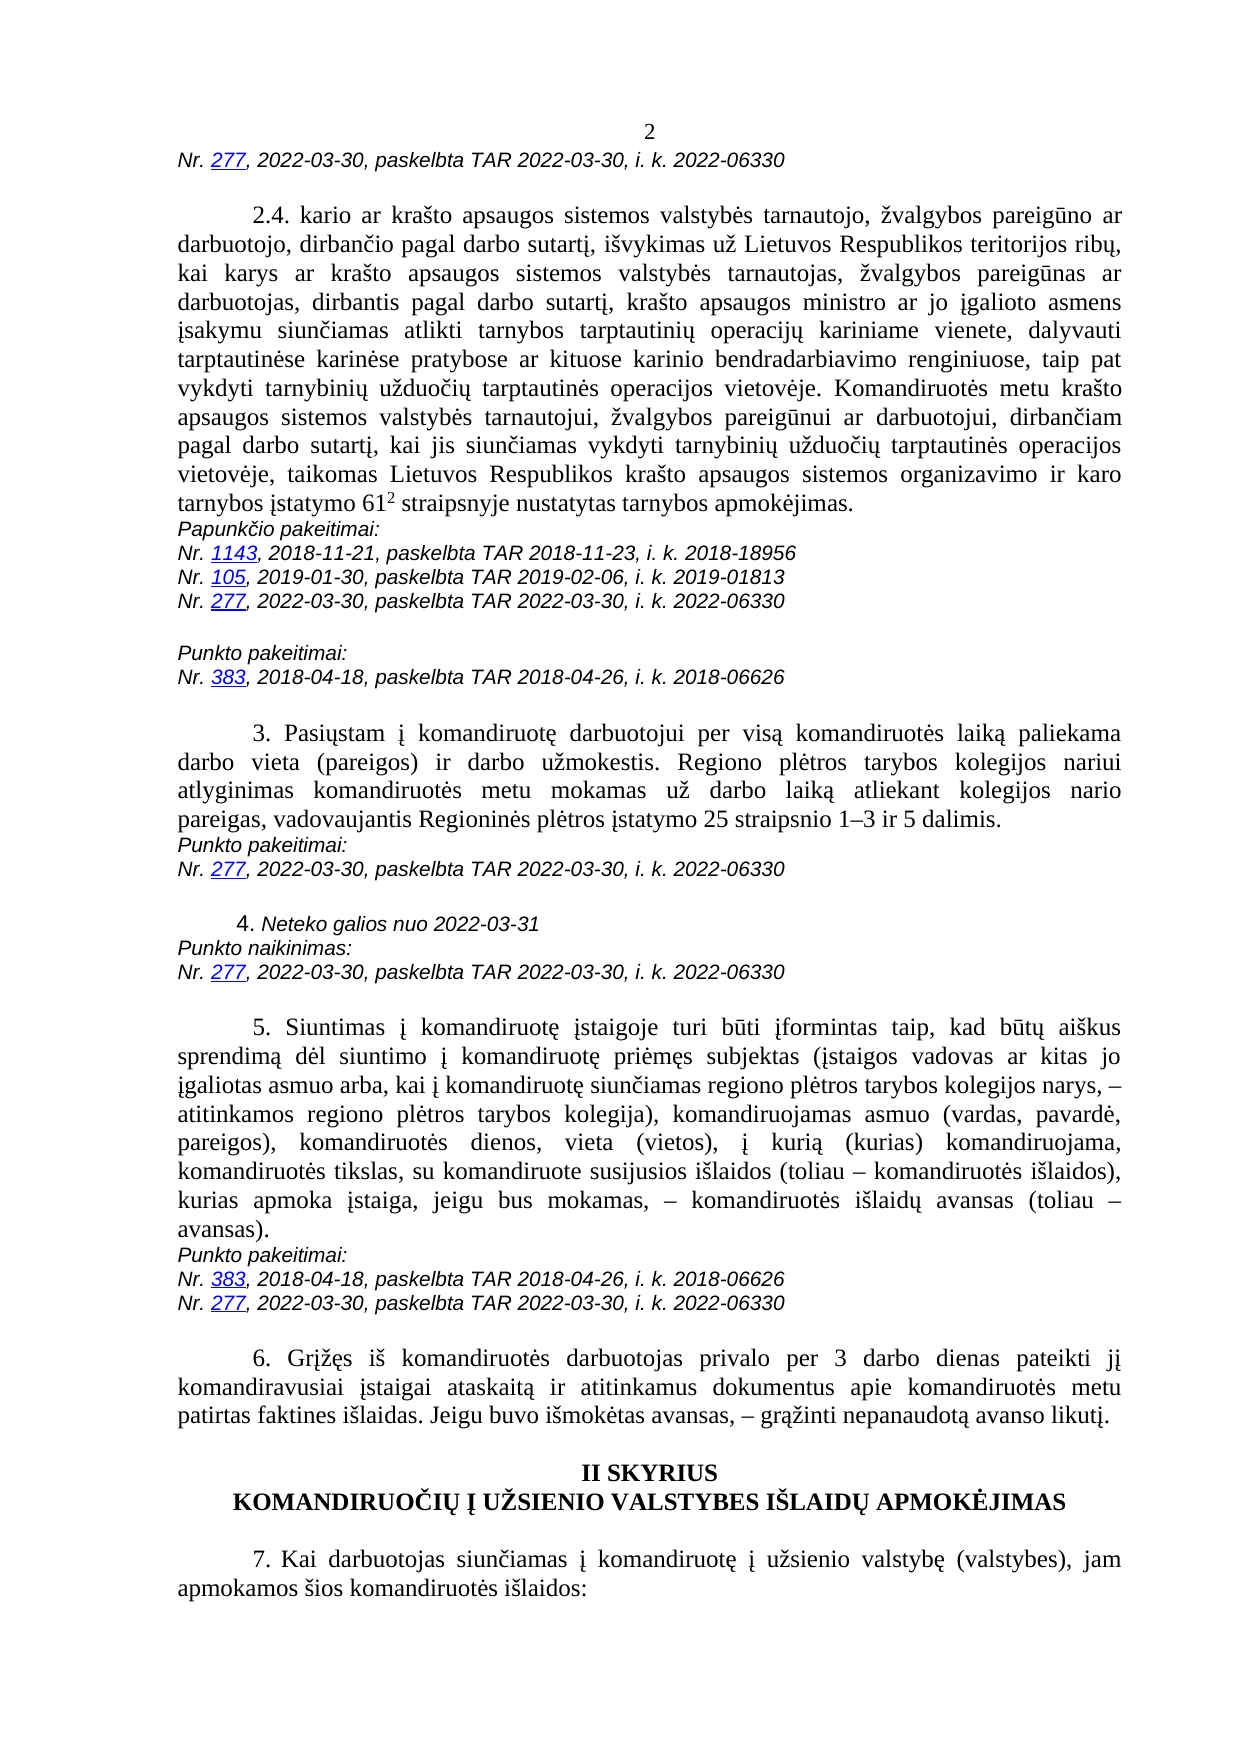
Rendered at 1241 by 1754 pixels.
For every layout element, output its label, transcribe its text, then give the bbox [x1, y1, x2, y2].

text 3. Pasiųstam į komandiruotę darbuotojui per visą komandiruotės laiką paliekama darbo vieta (pareigos) ir darbo užmokestis. Regiono plėtros tarybos kolegijos nariui atlyginimas komandiruotės metu mokamas už darbo laiką atliekant kolegijos nario pareigas, vadovaujantis Regioninės plėtros įstatymo 25 straipsnio 1–3 ir 5 dalimis. [177, 718, 1122, 833]
text Punkto pakeitimai: [177, 641, 1122, 665]
text KOMANDIRUOČIŲ Į UŽSIENIO VALSTYBES IŠLAIDŲ APMOKĖJIMAS [177, 1487, 1122, 1516]
text Punkto naikinimas: [177, 936, 1122, 960]
text Nr. 277, 2022-03-30, paskelbta TAR 2022-03-30, i. k. 2022-06330 [177, 960, 1122, 984]
text Nr. 277, 2022-03-30, paskelbta TAR 2022-03-30, i. k. 2022-06330 [177, 588, 1122, 612]
text Papunkčio pakeitimai: [177, 517, 1122, 541]
text Nr. 383, 2018-04-18, paskelbta TAR 2018-04-26, i. k. 2018-06626 [177, 665, 1122, 689]
text Nr. 105, 2019-01-30, paskelbta TAR 2019-02-06, i. k. 2019-01813 [177, 564, 1122, 588]
text Nr. 383, 2018-04-18, paskelbta TAR 2018-04-26, i. k. 2018-06626 [177, 1266, 1122, 1290]
text Nr. 277, 2022-03-30, paskelbta TAR 2022-03-30, i. k. 2022-06330 [177, 857, 1122, 881]
text 2.4. kario ar krašto apsaugos sistemos valstybės tarnautojo, žvalgybos pareigūno ar darbuotojo, dirbančio pagal darbo sutartį, išvykimas už Lietuvos Respublikos teritorijos ribų, kai karys ar krašto apsaugos sistemos valstybės tarnautojas, žvalgybos pareigūnas ar darbuotojas, dirbantis pagal darbo sutartį, krašto apsaugos ministro ar jo įgalioto asmens įsakymu siunčiamas atlikti tarnybos tarptautinių operacijų kariniame vienete, dalyvauti tarptautinėse karinėse pratybose ar kituose karinio bendradarbiavimo renginiuose, taip pat vykdyti tarnybinių užduočių tarptautinės operacijos vietovėje. Komandiruotės metu krašto apsaugos sistemos valstybės tarnautojui, žvalgybos pareigūnui ar darbuotojui, dirbančiam pagal darbo sutartį, kai jis siunčiamas vykdyti tarnybinių užduočių tarptautinės operacijos vietovėje, taikomas Lietuvos Respublikos krašto apsaugos sistemos organizavimo ir karo tarnybos įstatymo 612 straipsnyje nustatytas tarnybos apmokėjimas. [177, 200, 1122, 517]
text Nr. 1143, 2018-11-21, paskelbta TAR 2018-11-23, i. k. 2018-18956 [177, 541, 1122, 564]
text Punkto pakeitimai: [177, 833, 1122, 857]
text Punkto pakeitimai: [177, 1242, 1122, 1266]
text 5. Siuntimas į komandiruotę įstaigoje turi būti įformintas taip, kad būtų aiškus sprendimą dėl siuntimo į komandiruotę priėmęs subjektas (įstaigos vadovas ar kitas jo įgaliotas asmuo arba, kai į komandiruotę siunčiamas regiono plėtros tarybos kolegijos narys, – atitinkamos regiono plėtros tarybos kolegija), komandiruojamas asmuo (vardas, pavardė, pareigos), komandiruotės dienos, vieta (vietos), į kurią (kurias) komandiruojama, komandiruotės tikslas, su komandiruote susijusios išlaidos (toliau – komandiruotės išlaidos), kurias apmoka įstaiga, jeigu bus mokamas, – komandiruotės išlaidų avansas (toliau – avansas). [177, 1012, 1122, 1242]
text Nr. 277, 2022-03-30, paskelbta TAR 2022-03-30, i. k. 2022-06330 [177, 1290, 1122, 1314]
text Nr. 277, 2022-03-30, paskelbta TAR 2022-03-30, i. k. 2022-06330 [177, 148, 1122, 172]
text 7. Kai darbuotojas siunčiamas į komandiruotę į užsienio valstybę (valstybes), jam apmokamos šios komandiruotės išlaidos: [177, 1544, 1122, 1602]
text II SKYRIUS [177, 1458, 1122, 1487]
text 4. Neteko galios nuo 2022-03-31 [177, 909, 1122, 936]
text 6. Grįžęs iš komandiruotės darbuotojas privalo per 3 darbo dienas pateikti jį komandiravusiai įstaigai ataskaitą ir atitinkamus dokumentus apie komandiruotės metu patirtas faktines išlaidas. Jeigu buvo išmokėtas avansas, – grąžinti nepanaudotą avanso likutį. [177, 1343, 1122, 1429]
